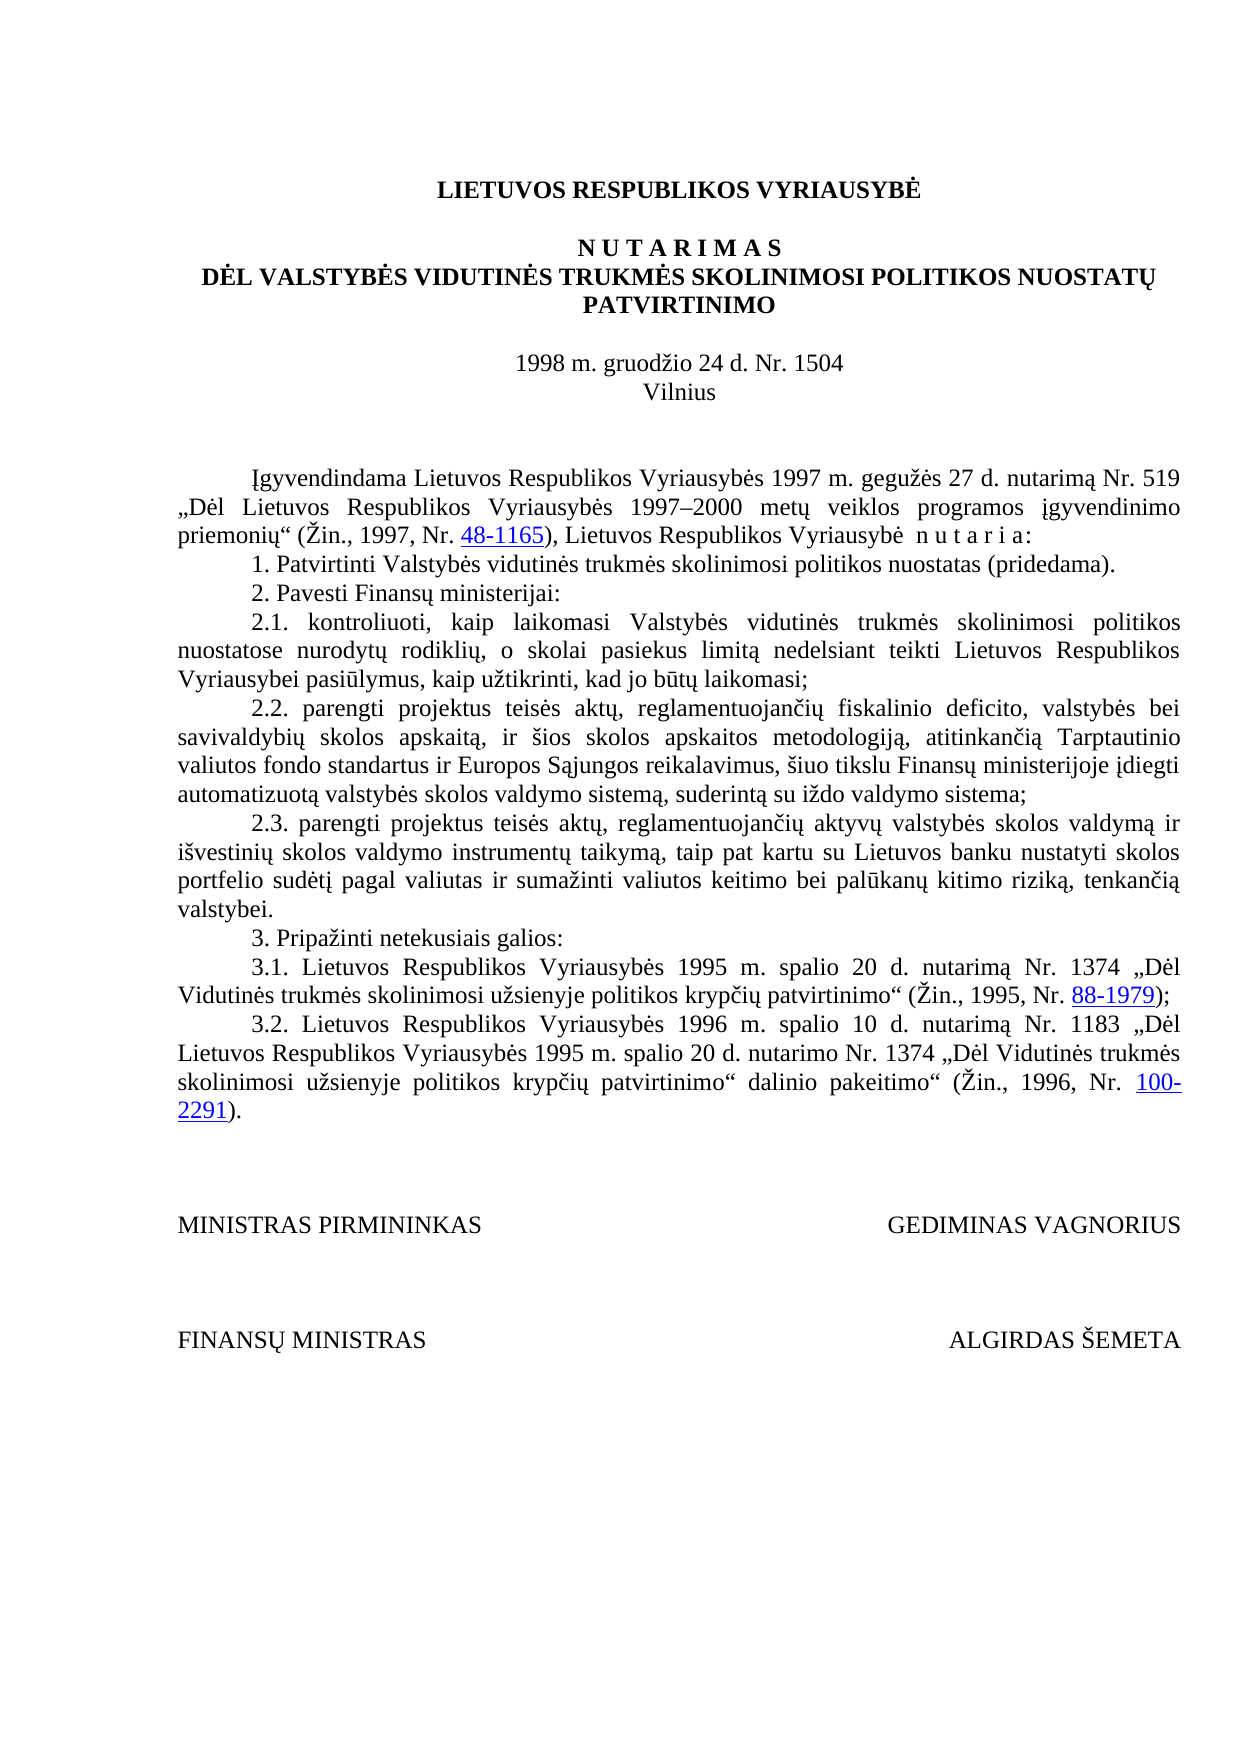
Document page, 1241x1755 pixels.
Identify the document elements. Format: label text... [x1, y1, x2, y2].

text 2.1. kontroliuoti, kaip laikomasi Valstybės vidutinės trukmės skolinimosi politikos nuostatose nurodytų rodiklių, o skolai pasiekus limitą nedelsiant teikti Lietuvos Respublikos Vyriausybei pasiūlymus, kaip užtikrinti, kad jo būtų laikomasi; [177, 607, 1181, 693]
text 1. Patvirtinti Valstybės vidutinės trukmės skolinimosi politikos nuostatas (pridedama). [177, 549, 1181, 578]
text Ministras Pirmininkas Gediminas Vagnorius [177, 1211, 1181, 1239]
text N U T A R I M A S [177, 233, 1181, 262]
text Vilnius [177, 377, 1181, 406]
text Finansų ministras Algirdas Šemeta [177, 1326, 1181, 1354]
text 3. Pripažinti netekusiais galios: [177, 923, 1181, 952]
text 3.2. Lietuvos Respublikos Vyriausybės 1996 m. spalio 10 d. nutarimą Nr. 1183 „Dėl Lietuvos Respublikos Vyriausybės 1995 m. spalio 20 d. nutarimo Nr. 1374 „Dėl Vidutinės trukmės skolinimosi užsienyje politikos krypčių patvirtinimo“ dalinio pakeitimo“ (Žin., 1996, Nr. 100-2291). [177, 1009, 1181, 1124]
text LIETUVOS RESPUBLIKOS VYRIAUSYBĖ [177, 176, 1181, 204]
text 2.2. parengti projektus teisės aktų, reglamentuojančių fiskalinio deficito, valstybės bei savivaldybių skolos apskaitą, ir šios skolos apskaitos metodologiją, atitinkančią Tarptautinio valiutos fondo standartus ir Europos Sąjungos reikalavimus, šiuo tikslu Finansų ministerijoje įdiegti automatizuotą valstybės skolos valdymo sistemą, suderintą su iždo valdymo sistema; [177, 693, 1181, 808]
text Įgyvendindama Lietuvos Respublikos Vyriausybės 1997 m. gegužės 27 d. nutarimą Nr. 519 „Dėl Lietuvos Respublikos Vyriausybės 1997–2000 metų veiklos programos įgyvendinimo priemonių“ (Žin., 1997, Nr. 48-1165), Lietuvos Respublikos Vyriausybė nutaria: [177, 463, 1181, 549]
text 2.3. parengti projektus teisės aktų, reglamentuojančių aktyvų valstybės skolos valdymą ir išvestinių skolos valdymo instrumentų taikymą, taip pat kartu su Lietuvos banku nustatyti skolos portfelio sudėtį pagal valiutas ir sumažinti valiutos keitimo bei palūkanų kitimo riziką, tenkančią valstybei. [177, 808, 1181, 923]
text 1998 m. gruodžio 24 d. Nr. 1504 [177, 348, 1181, 377]
text 3.1. Lietuvos Respublikos Vyriausybės 1995 m. spalio 20 d. nutarimą Nr. 1374 „Dėl Vidutinės trukmės skolinimosi užsienyje politikos krypčių patvirtinimo“ (Žin., 1995, Nr. 88-1979); [177, 952, 1181, 1009]
text 2. Pavesti Finansų ministerijai: [177, 578, 1181, 607]
text DĖL VALSTYBĖS VIDUTINĖS TRUKMĖS SKOLINIMOSI POLITIKOS NUOSTATŲ PATVIRTINIMO [177, 262, 1181, 319]
